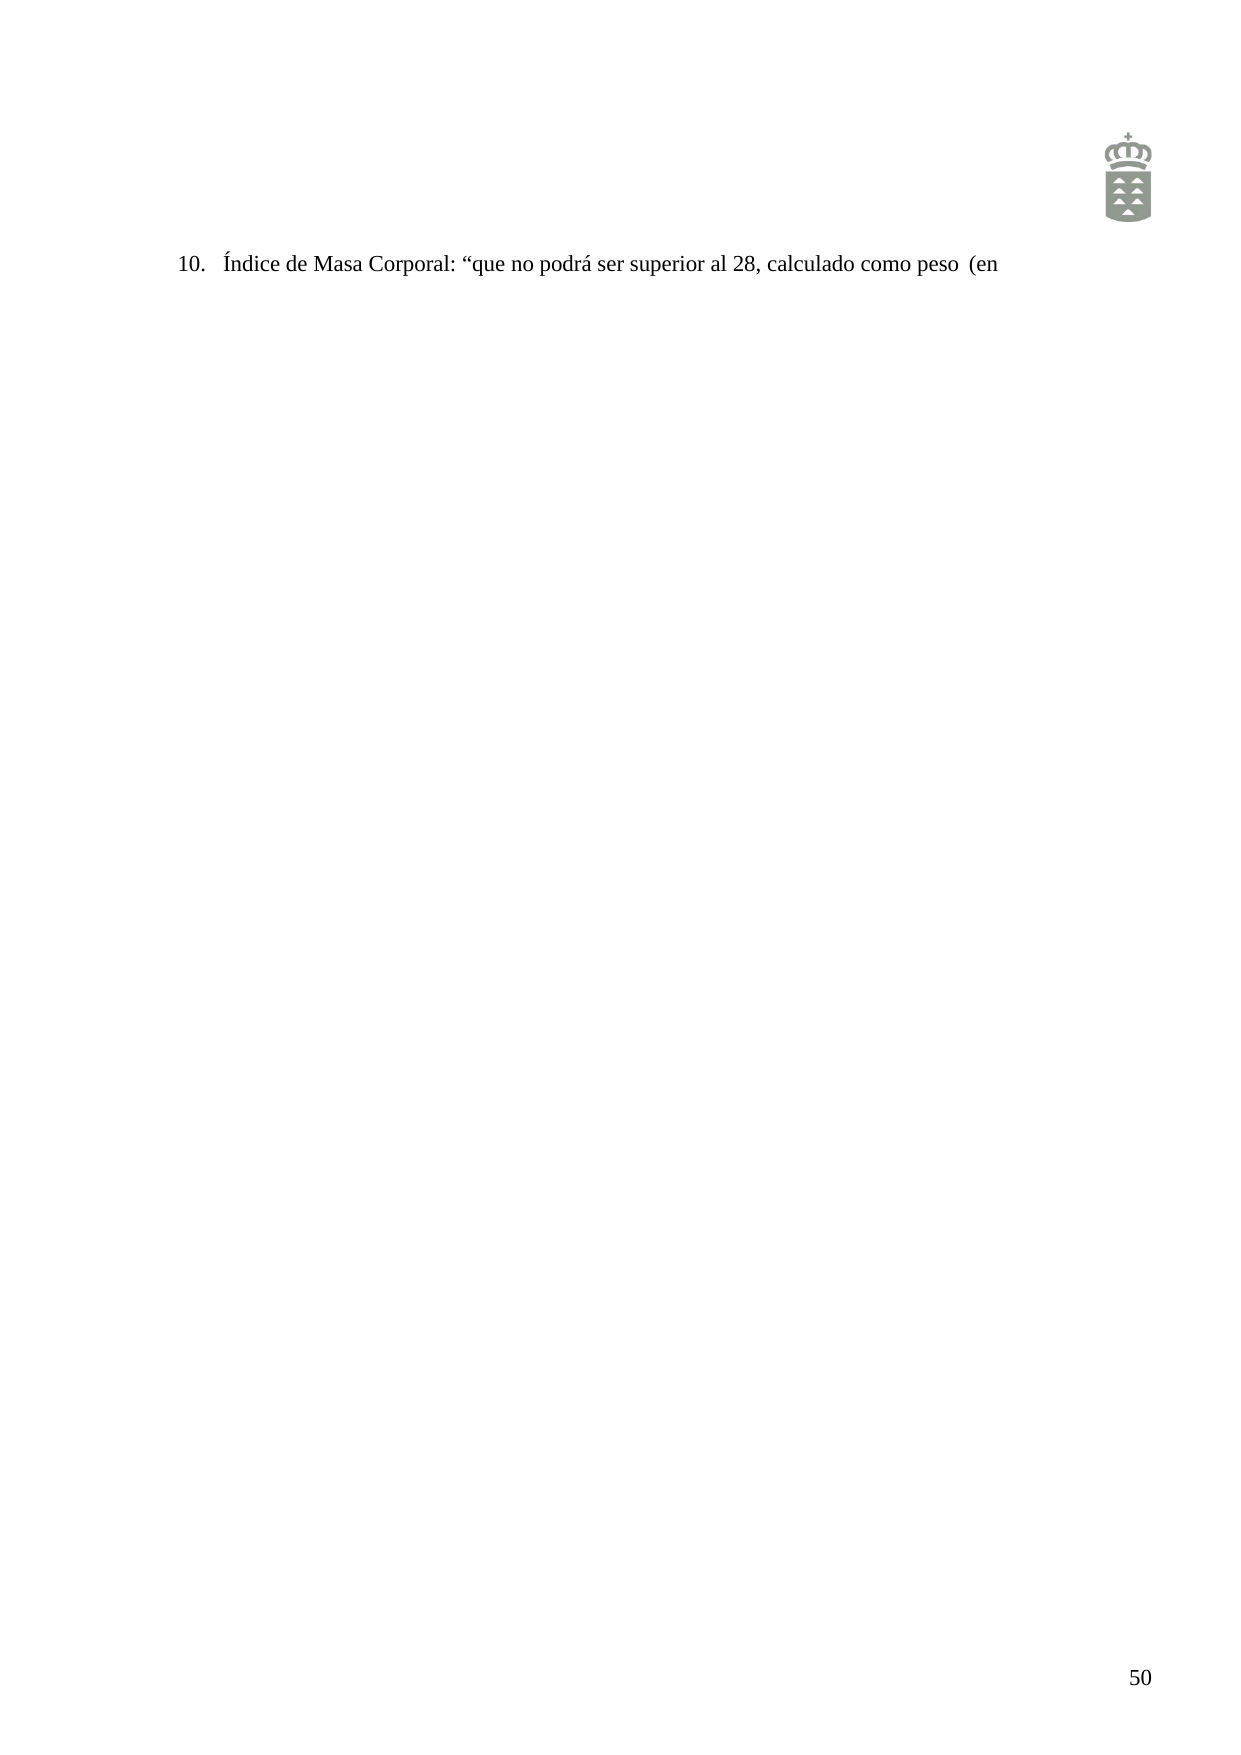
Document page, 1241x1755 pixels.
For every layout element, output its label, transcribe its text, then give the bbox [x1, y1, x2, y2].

list Índice de Masa Corporal: “que no podrá ser superior al 28, calculado como peso (en [177, 250, 1241, 277]
